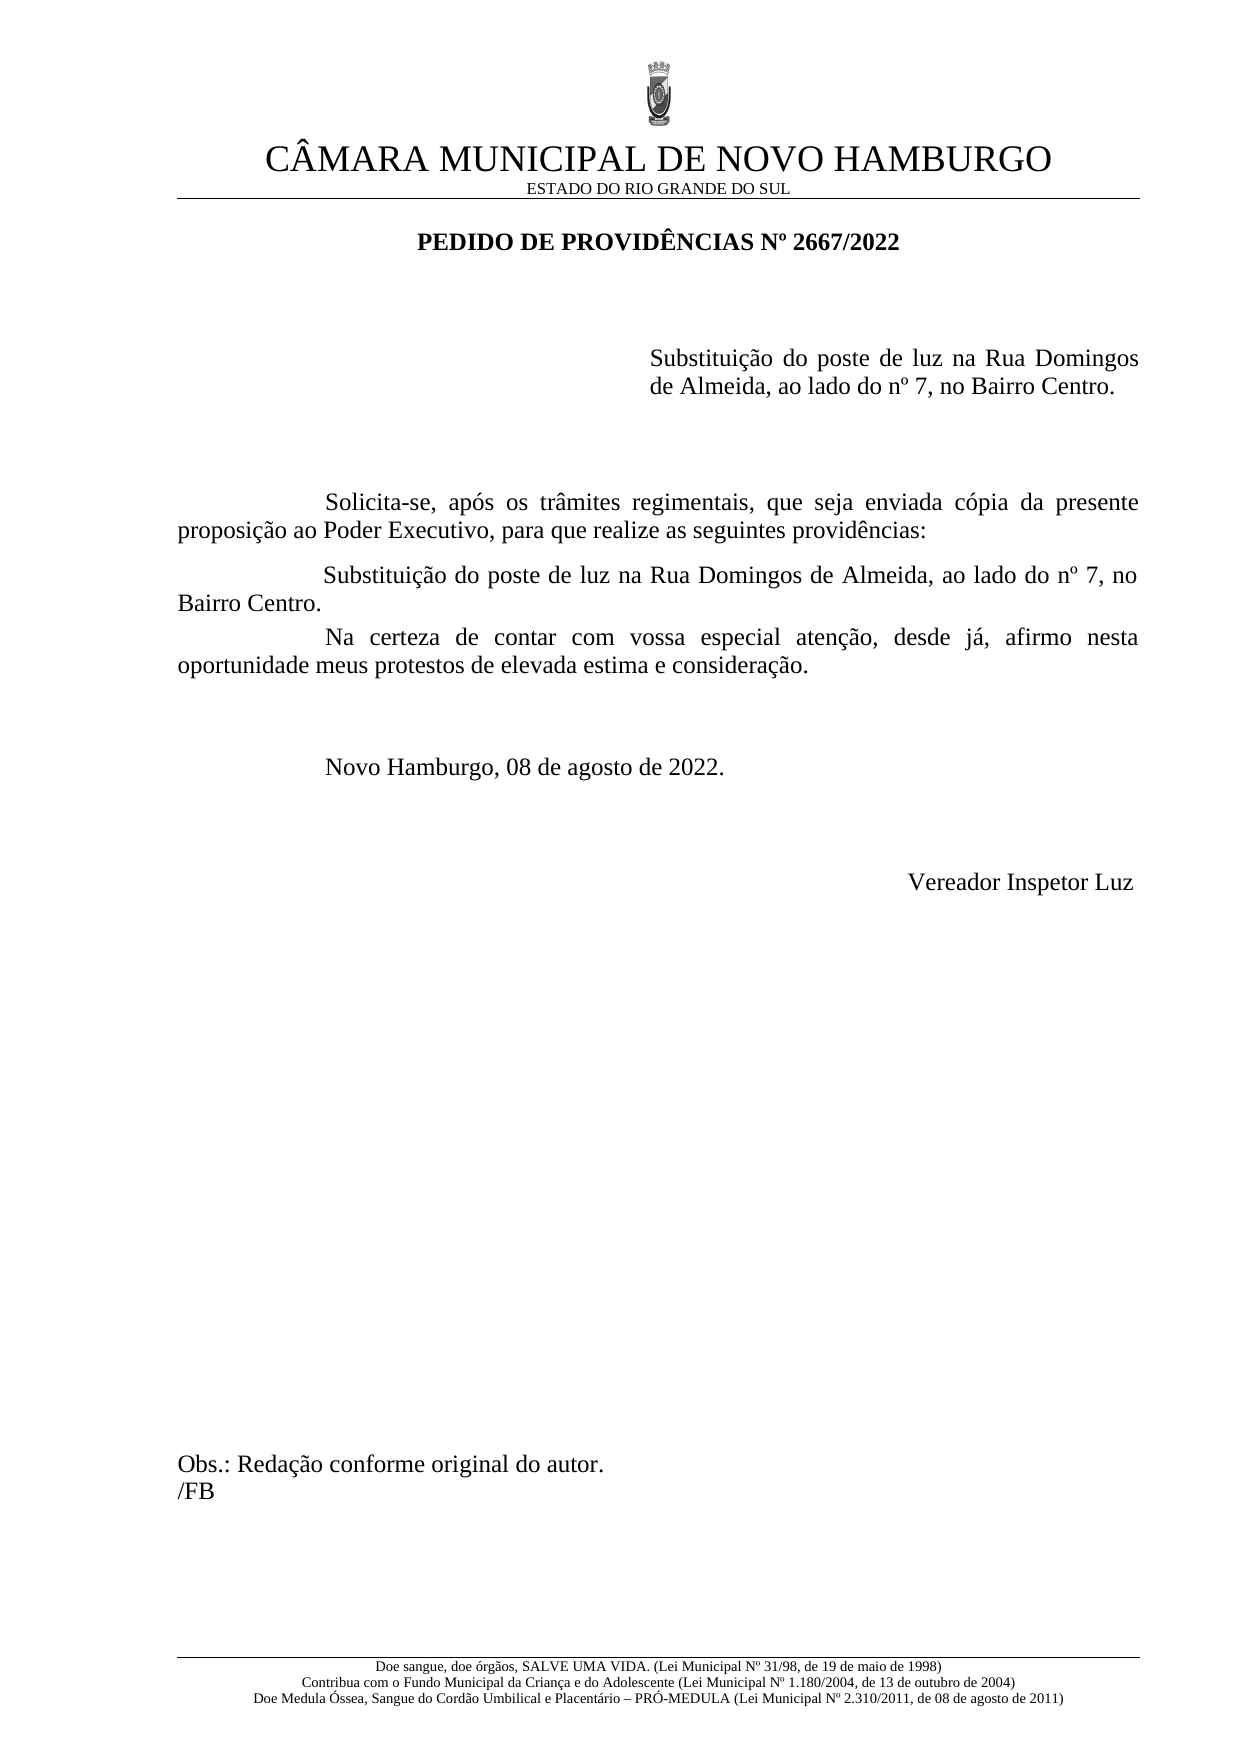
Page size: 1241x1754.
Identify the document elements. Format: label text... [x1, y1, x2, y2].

text Na certeza de contar com vossa especial atenção, desde já, afirmo nesta oportunidade meus protestos de elevada estima e consideração. [177, 623, 1140, 678]
text Vereador Inspetor Luz [177, 868, 1140, 896]
text Obs.: Redação conforme original do autor. [177, 1450, 1140, 1477]
text Substituição do poste de luz na Rua Domingos de Almeida, ao lado do nº 7, no Bairro Centro. [649, 344, 1140, 400]
text /FB [177, 1477, 1140, 1505]
text PEDIDO DE PROVIDÊNCIAS Nº 2667/2022 [177, 228, 1140, 256]
text Solicita-se, após os trâmites regimentais, que seja enviada cópia da presente proposição ao Poder Executivo, para que realize as seguintes providências: [177, 488, 1140, 544]
text Substituição do poste de luz na Rua Domingos de Almeida, ao lado do nº 7, no Bairro Centro. [177, 562, 1140, 617]
text Novo Hamburgo, 08 de agosto de 2022. [177, 753, 1140, 781]
